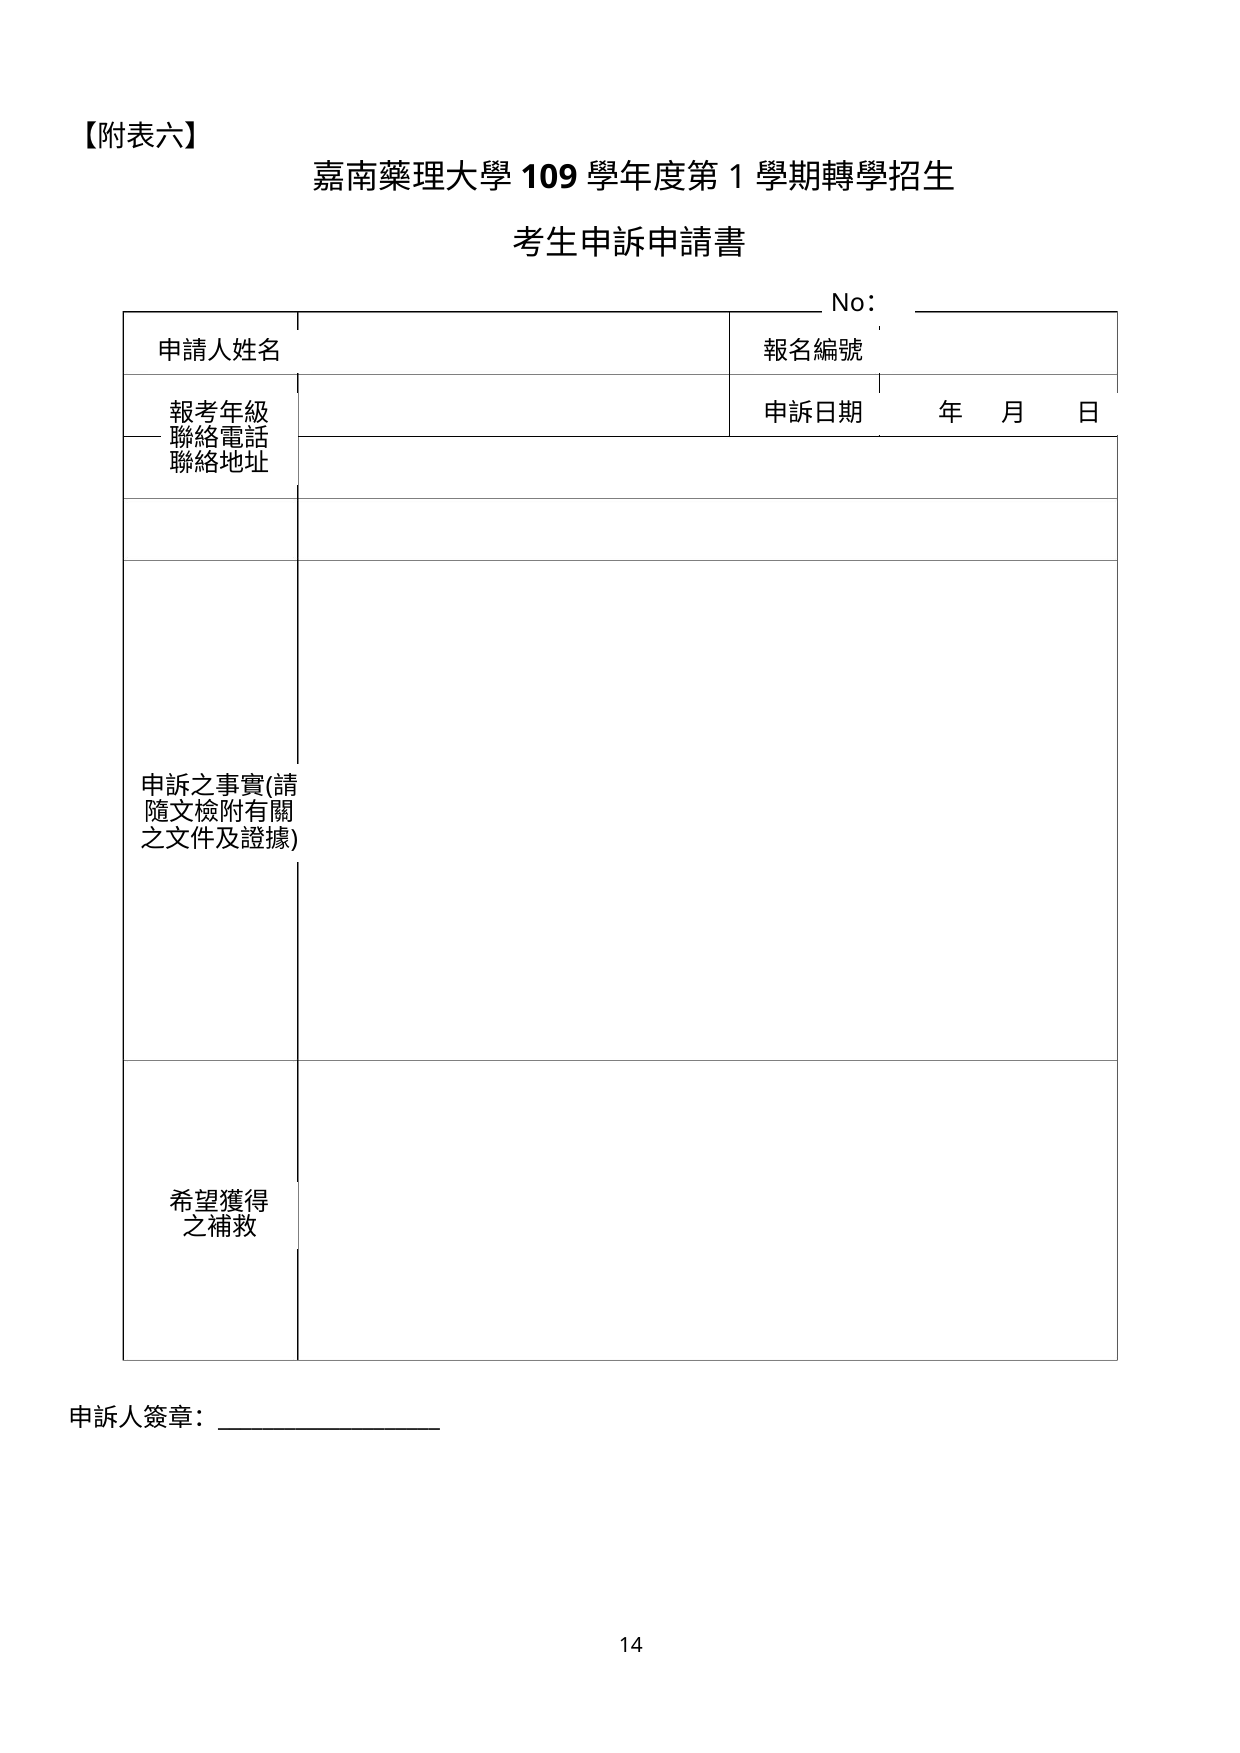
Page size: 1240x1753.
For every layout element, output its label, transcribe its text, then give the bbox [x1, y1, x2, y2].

text 申訴人簽章：____________________ [68, 1404, 510, 1432]
text No： [831, 289, 906, 317]
text 報考年級 [169, 401, 289, 426]
text 日 [1076, 401, 1121, 426]
text 申請人姓名 [157, 339, 302, 364]
text 考生申訴申請書 [512, 228, 778, 261]
text 嘉南藥理大學 109 學年度第 1學期轉學招生 [312, 159, 1023, 196]
text 之文件及證據) [140, 825, 318, 853]
text 14 [619, 1634, 653, 1657]
text 聯絡電話 [169, 426, 289, 451]
text 聯絡地址 [169, 451, 289, 476]
text 月 [1001, 401, 1046, 426]
text 【附表六】 [68, 123, 240, 153]
picture [122, 311, 1118, 1361]
text 申訴之事實(請 [140, 772, 318, 800]
text 報名編號 [763, 339, 883, 364]
text 希望獲得 [169, 1191, 289, 1216]
text 年 [938, 401, 983, 426]
text 申訴日期 [763, 401, 883, 426]
text 之補救 [182, 1216, 289, 1241]
text 隨文檢附有關 [144, 800, 318, 825]
